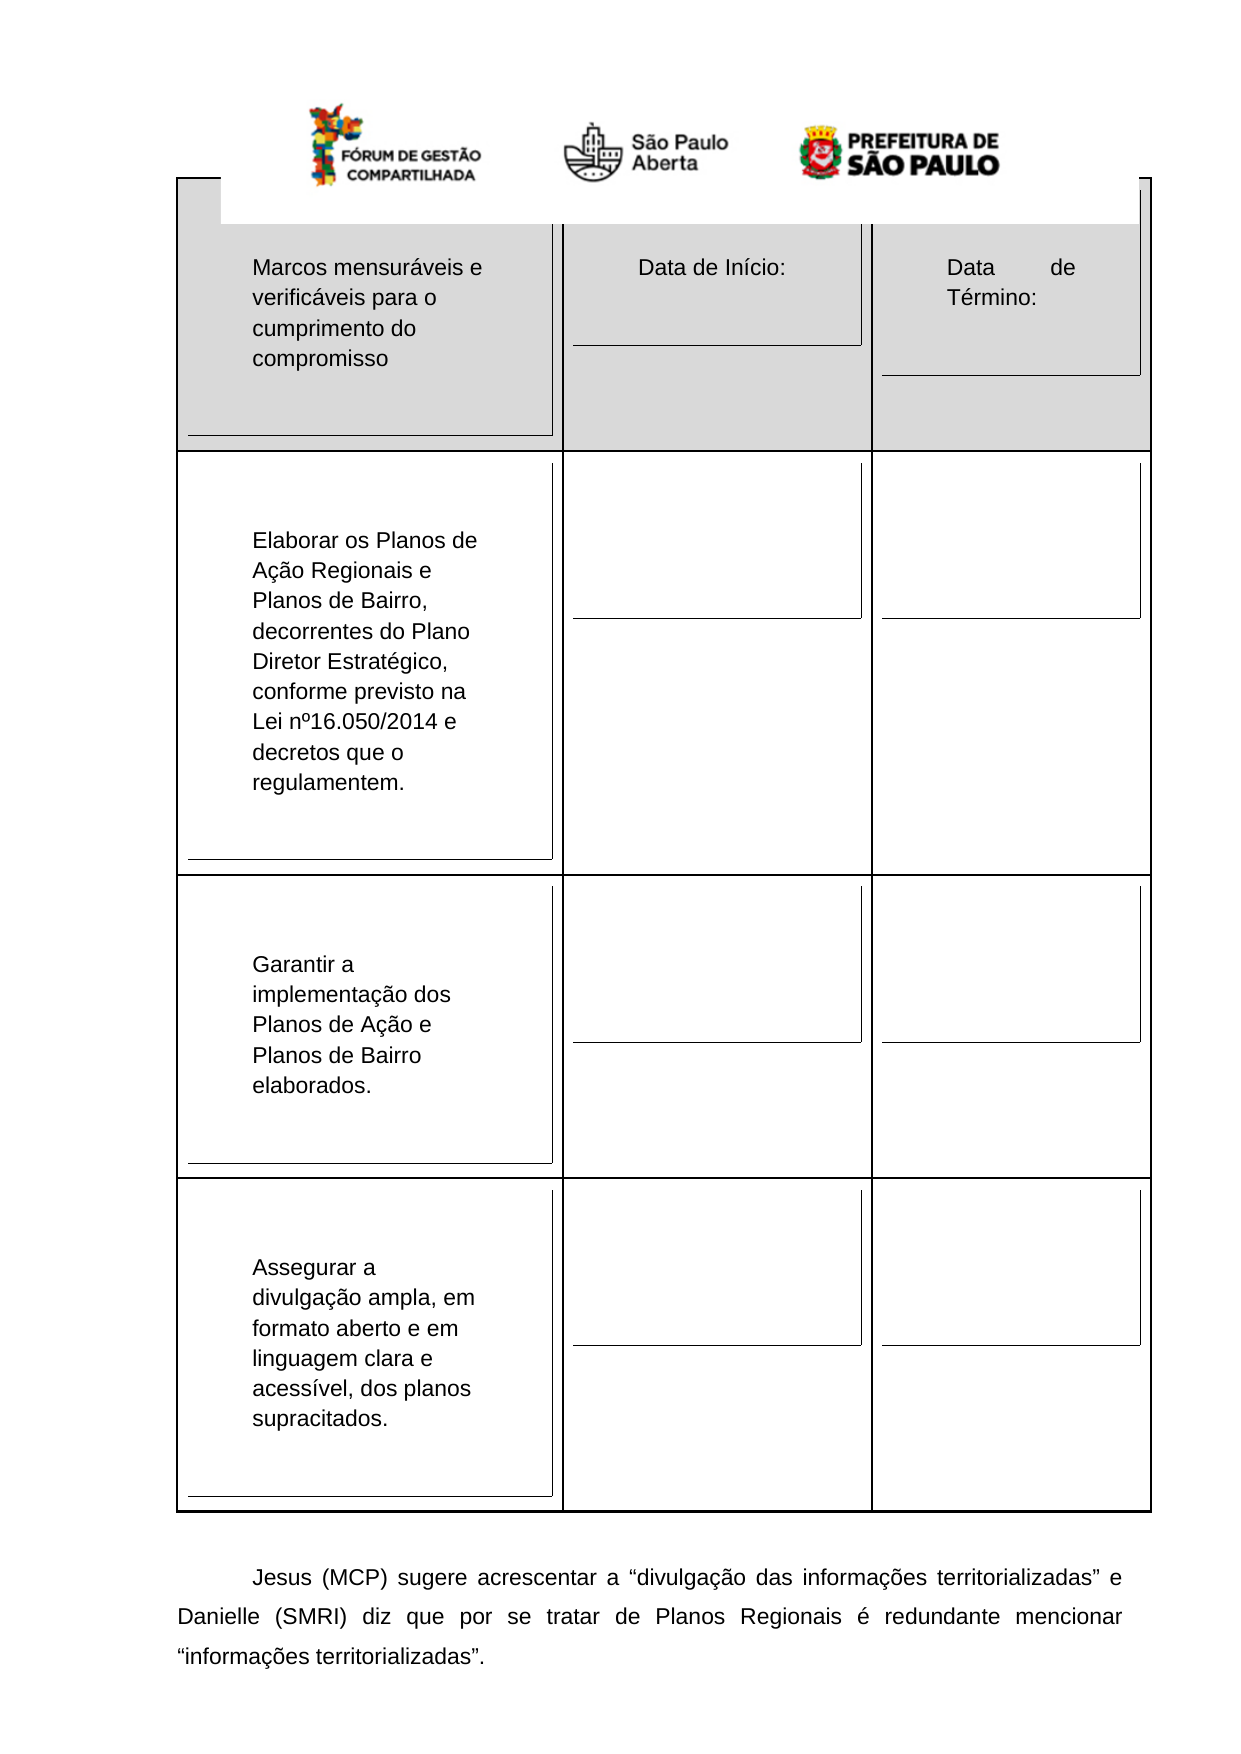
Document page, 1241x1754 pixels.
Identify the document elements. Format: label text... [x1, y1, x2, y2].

table_cell [873, 876, 1150, 1177]
table_header Data de Término: [873, 179, 1150, 450]
table_header Marcos mensuráveis e verificáveis para o cumprimento do compromisso [178, 179, 562, 450]
table_cell [564, 876, 871, 1177]
table_cell [873, 452, 1150, 874]
table_cell Elaborar os Planos de Ação Regionais e Planos de Bairro, decorrentes do Plano Diretor Estratégico, conforme previsto na Lei nº16.050/2014 e decretos que o regulamentem. [178, 452, 562, 874]
table_cell Assegurar a divulgação ampla, em formato aberto e em linguagem clara e acessível, dos planos supracitados. [178, 1179, 562, 1510]
text Jesus (MCP) sugere acrescentar a “divulgação das informações territorializadas” e Danielle (SMRI) diz que por se tratar de Planos Regionais é redundante mencionar “informações territorializadas”. [177, 1564, 1123, 1669]
table_cell [564, 452, 871, 874]
table_cell [873, 1179, 1150, 1510]
table_cell [564, 1179, 871, 1510]
table_header Data de Início: [564, 224, 871, 450]
table_cell Garantir a implementação dos Planos de Ação e Planos de Bairro elaborados. [178, 876, 562, 1177]
